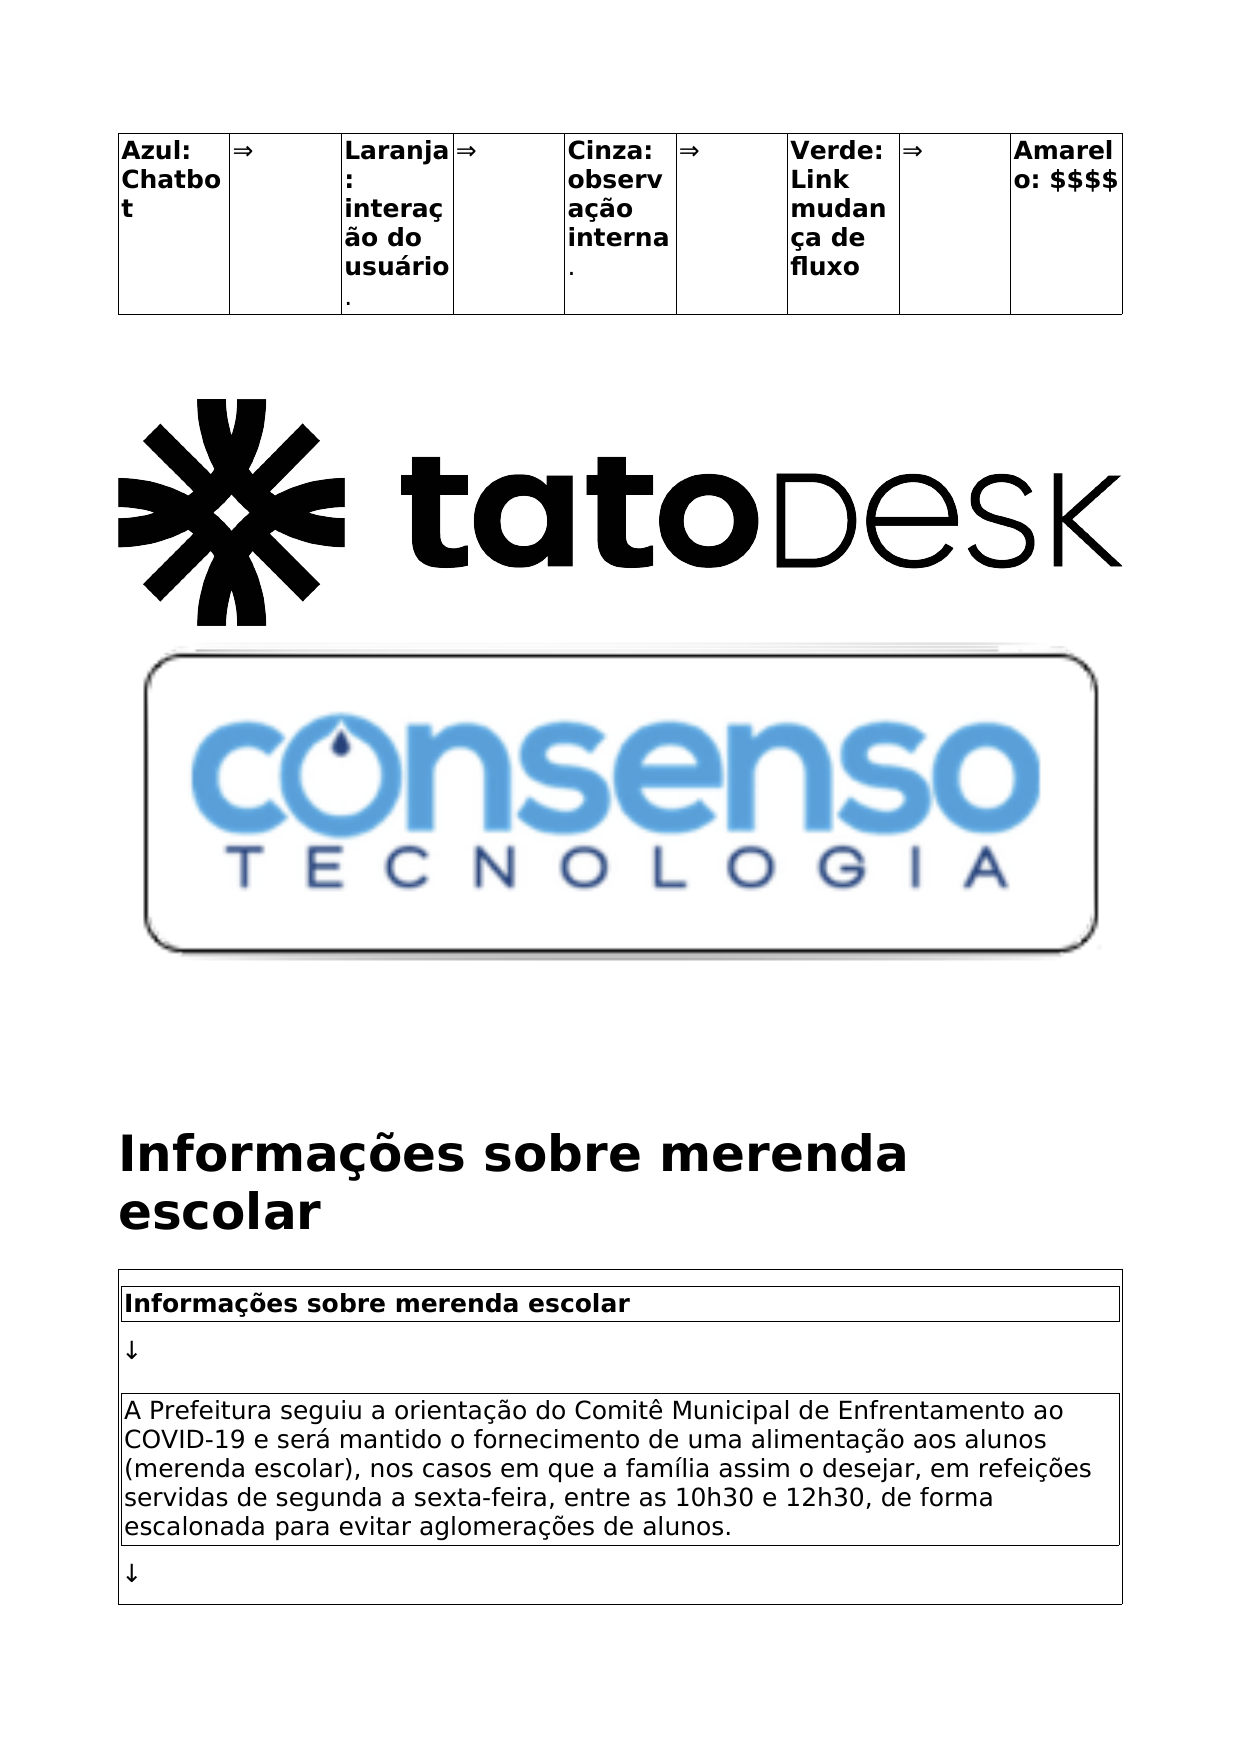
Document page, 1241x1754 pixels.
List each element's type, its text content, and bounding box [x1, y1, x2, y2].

table_header Azul: Chatbot [119, 134, 229, 314]
subtitle Informações sobre merenda escolar [118, 1125, 1122, 1241]
picture [118, 638, 1123, 988]
table_header Informações sobre merenda escolar [122, 1287, 1119, 1321]
table_header ⇒ [454, 134, 564, 314]
table_header Verde: Link mudança de fluxo [788, 134, 899, 314]
table_header ↓ ↓ [119, 1270, 1122, 1604]
picture [118, 399, 1123, 626]
table_header A Prefeitura seguiu a orientação do Comitê Municipal de Enfrentamento ao COVID-19 e será mantido o fornecimento de uma alimentação aos alunos (merenda escolar), nos casos em que a família assim o desejar, em refeições servidas de segunda a sexta-feira, entre as 10h30 e 12h30, de forma escalonada para evitar aglomerações de alunos. [122, 1394, 1119, 1544]
table_header Cinza: observação interna. [565, 134, 676, 314]
table_header Amarelo: $$$$ [1011, 134, 1122, 314]
table_header ⇒ [230, 134, 341, 314]
table_header ⇒ [677, 134, 787, 314]
table_header Laranja: interação do usuário. [342, 134, 453, 314]
table_header ⇒ [900, 134, 1010, 314]
